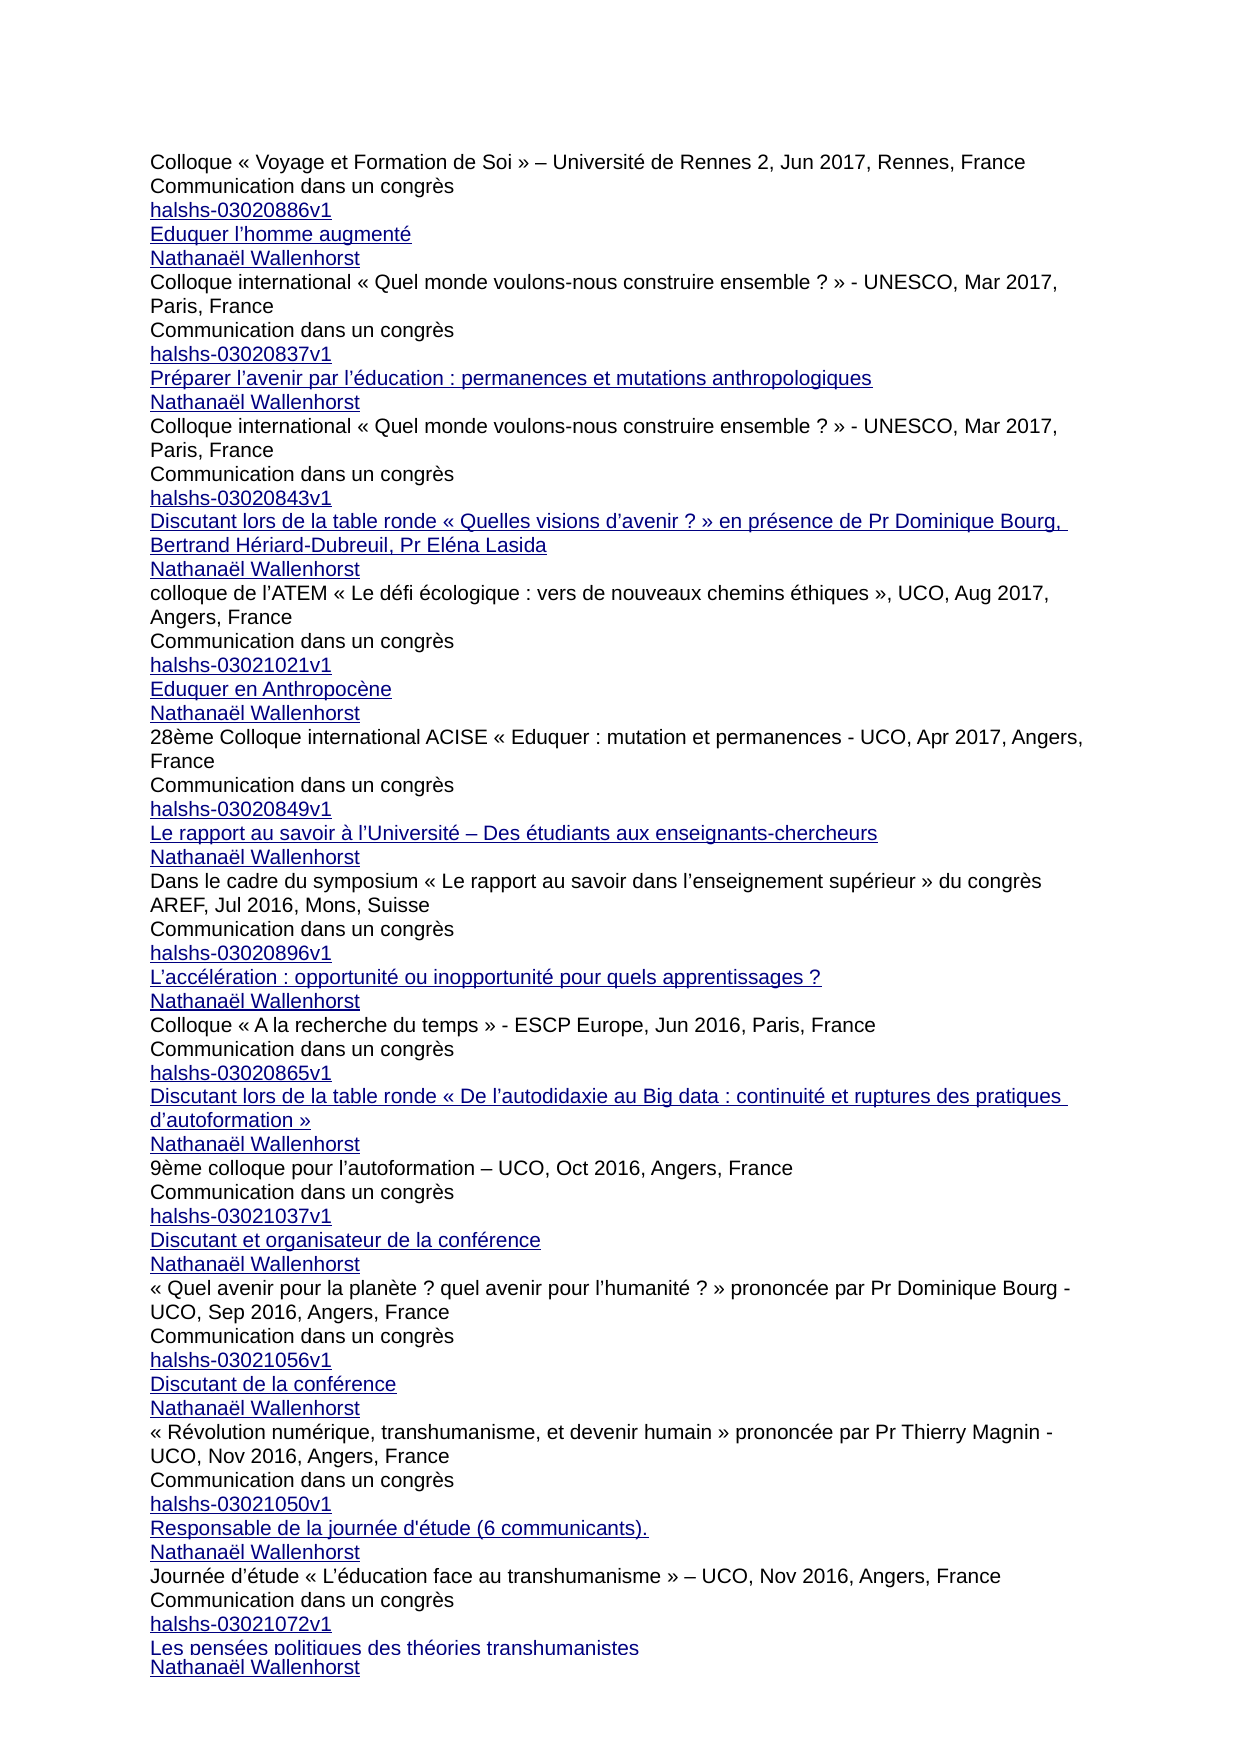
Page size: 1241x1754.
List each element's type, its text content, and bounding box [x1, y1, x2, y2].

table_cell Eduquer l’homme augmenté Nathanaël Wallenhorst Colloque international « Quel monde voulons-nous construire ensemble ? » - UNESCO, Mar 2017, Paris, France Communication dans un congrès halshs-03020837v1 [150, 222, 1090, 366]
table_cell Discutant de la conférence Nathanaël Wallenhorst « Révolution numérique, transhumanisme, et devenir humain » prononcée par Pr Thierry Magnin - UCO, Nov 2016, Angers, France Communication dans un congrès halshs-03021050v1 [150, 1372, 1090, 1516]
table_cell L’accélération : opportunité ou inopportunité pour quels apprentissages ? Nathanaël Wallenhorst Colloque « A la recherche du temps » - ESCP Europe, Jun 2016, Paris, France Communication dans un congrès halshs-03020865v1 [150, 965, 1090, 1084]
table_cell Discutant lors de la table ronde « Quelles visions d’avenir ? » en présence de Pr Dominique Bourg, Bertrand Hériard-Dubreuil, Pr Eléna Lasida Nathanaël Wallenhorst colloque de l’ATEM « Le défi écologique : vers de nouveaux chemins éthiques », UCO, Aug 2017, Angers, France Communication dans un congrès halshs-03021021v1 [150, 509, 1090, 677]
table_cell Eduquer en Anthropocène Nathanaël Wallenhorst 28ème Colloque international ACISE « Eduquer : mutation et permanences - UCO, Apr 2017, Angers, France Communication dans un congrès halshs-03020849v1 [150, 677, 1090, 821]
table_cell Colloque « Voyage et Formation de Soi » – Université de Rennes 2, Jun 2017, Rennes, France Communication dans un congrès halshs-03020886v1 [150, 150, 1090, 222]
table_cell Les pensées politiques des théories transhumanistes Nathanaël Wallenhorst [150, 1635, 1090, 1679]
table_cell Responsable de la journée d'étude (6 communicants). Nathanaël Wallenhorst Journée d’étude « L’éducation face au transhumanisme » – UCO, Nov 2016, Angers, France Communication dans un congrès halshs-03021072v1 [150, 1516, 1090, 1635]
table_cell Discutant et organisateur de la conférence Nathanaël Wallenhorst « Quel avenir pour la planète ? quel avenir pour l’humanité ? » prononcée par Pr Dominique Bourg - UCO, Sep 2016, Angers, France Communication dans un congrès halshs-03021056v1 [150, 1228, 1090, 1372]
table_cell Préparer l’avenir par l’éducation : permanences et mutations anthropologiques Nathanaël Wallenhorst Colloque international « Quel monde voulons-nous construire ensemble ? » - UNESCO, Mar 2017, Paris, France Communication dans un congrès halshs-03020843v1 [150, 366, 1090, 509]
table_cell Le rapport au savoir à l’Université – Des étudiants aux enseignants-chercheurs Nathanaël Wallenhorst Dans le cadre du symposium « Le rapport au savoir dans l’enseignement supérieur » du congrès AREF, Jul 2016, Mons, Suisse Communication dans un congrès halshs-03020896v1 [150, 821, 1090, 964]
table_cell Discutant lors de la table ronde « De l’autodidaxie au Big data : continuité et ruptures des pratiques d’autoformation » Nathanaël Wallenhorst 9ème colloque pour l’autoformation – UCO, Oct 2016, Angers, France Communication dans un congrès halshs-03021037v1 [150, 1084, 1090, 1228]
